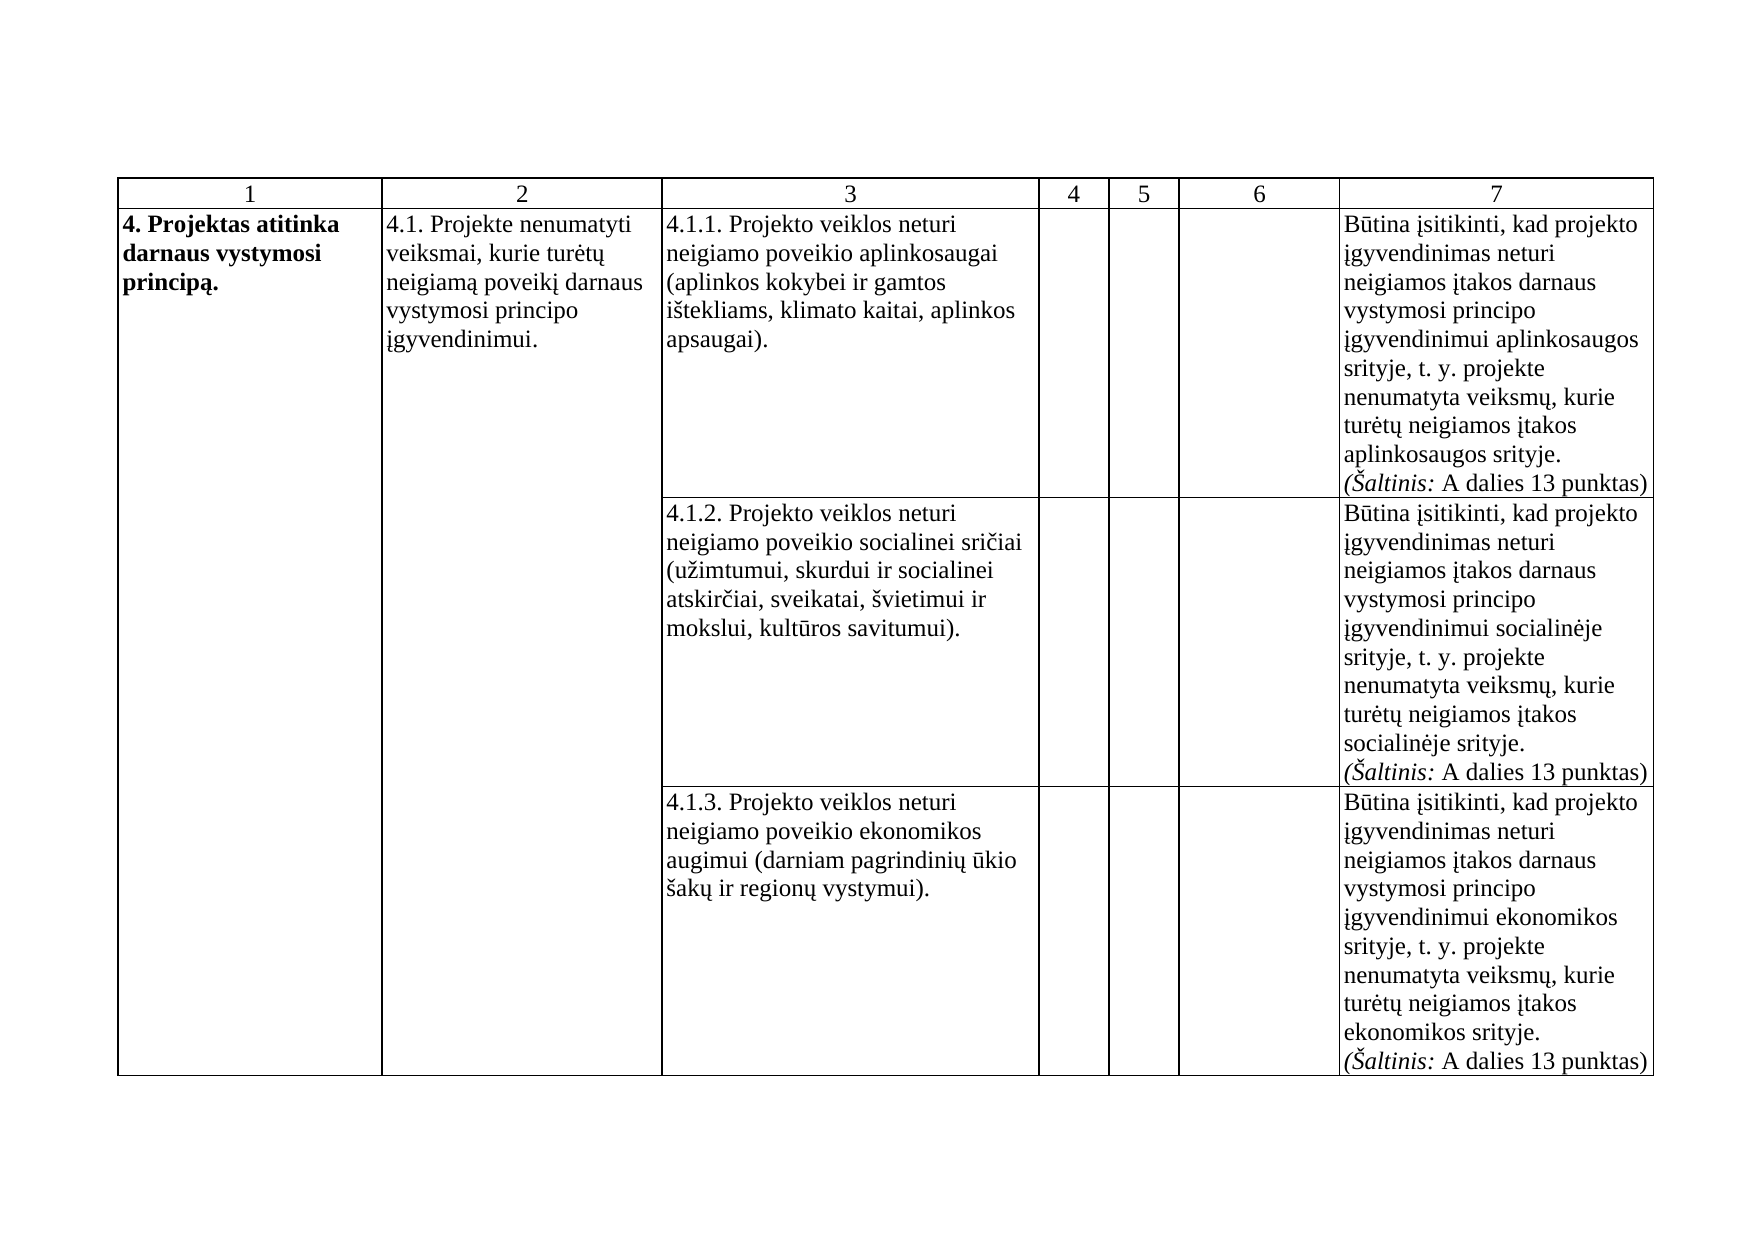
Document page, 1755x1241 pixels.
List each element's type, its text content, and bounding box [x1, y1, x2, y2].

table_header 3 [663, 179, 1038, 207]
table_cell [1110, 498, 1178, 786]
table_cell [1110, 209, 1178, 497]
table_cell 4.1.1. Projekto veiklos neturi neigiamo poveikio aplinkosaugai (aplinkos kokybei ir gamtos ištekliams, klimato kaitai, aplinkos apsaugai). [663, 209, 1038, 497]
table_cell [1040, 209, 1108, 497]
table_header 1 [119, 179, 381, 207]
table_header 6 [1180, 179, 1339, 207]
table_cell 4.1.2. Projekto veiklos neturi neigiamo poveikio socialinei sričiai (užimtumui, skurdui ir socialinei atskirčiai, sveikatai, švietimui ir mokslui, kultūros savitumui). [663, 498, 1038, 786]
table_cell [1040, 498, 1108, 786]
table_cell [1180, 787, 1339, 1075]
table_cell 4. Projektas atitinka darnaus vystymosi principą. [119, 209, 381, 1075]
table_cell [1180, 498, 1339, 786]
table_cell [1040, 787, 1108, 1075]
table_cell Būtina įsitikinti, kad projekto įgyvendinimas neturi neigiamos įtakos darnaus vystymosi principo įgyvendinimui aplinkosaugos srityje, t. y. projekte nenumatyta veiksmų, kurie turėtų neigiamos įtakos aplinkosaugos srityje. (Šaltinis: A dalies 13 punktas) [1340, 209, 1653, 497]
table_cell 4.1. Projekte nenumatyti veiksmai, kurie turėtų neigiamą poveikį darnaus vystymosi principo įgyvendinimui. [383, 209, 661, 1075]
table_cell 4.1.3. Projekto veiklos neturi neigiamo poveikio ekonomikos augimui (darniam pagrindinių ūkio šakų ir regionų vystymui). [663, 787, 1038, 1075]
table_cell Būtina įsitikinti, kad projekto įgyvendinimas neturi neigiamos įtakos darnaus vystymosi principo įgyvendinimui socialinėje srityje, t. y. projekte nenumatyta veiksmų, kurie turėtų neigiamos įtakos socialinėje srityje. (Šaltinis: A dalies 13 punktas) [1340, 498, 1653, 786]
table_header 4 [1040, 179, 1108, 207]
table_header 5 [1110, 179, 1178, 207]
table_cell [1180, 209, 1339, 497]
table_cell Būtina įsitikinti, kad projekto įgyvendinimas neturi neigiamos įtakos darnaus vystymosi principo įgyvendinimui ekonomikos srityje, t. y. projekte nenumatyta veiksmų, kurie turėtų neigiamos įtakos ekonomikos srityje. (Šaltinis: A dalies 13 punktas) [1340, 787, 1653, 1075]
table_cell [1110, 787, 1178, 1075]
table_header 2 [383, 179, 661, 207]
table_header 7 [1340, 179, 1653, 207]
